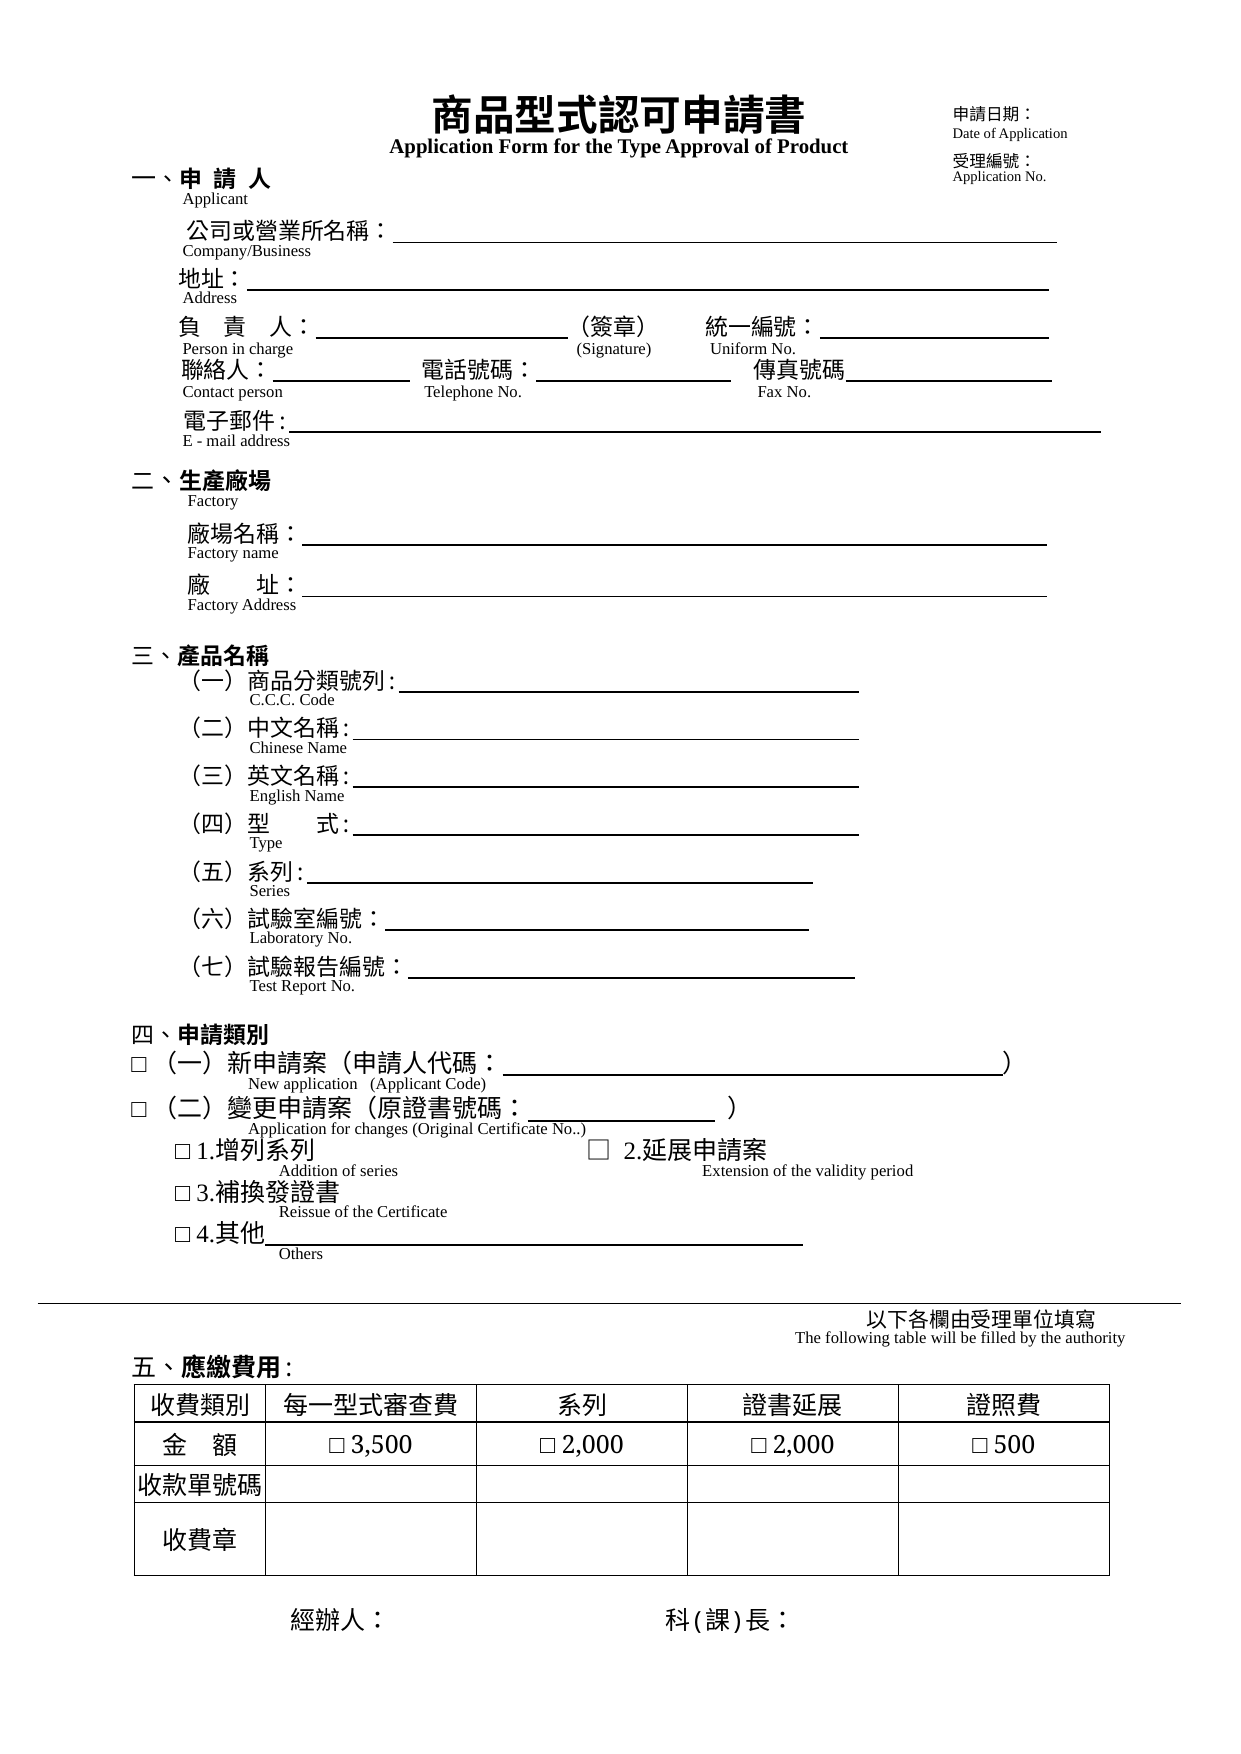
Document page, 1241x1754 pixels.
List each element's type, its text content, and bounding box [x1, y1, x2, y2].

table_header 每一型式審查費 [266, 1385, 476, 1421]
text 三、產品名稱 [131, 644, 1106, 669]
text Person in charge (Signature) Uniform No. [182, 340, 1106, 358]
text Company/Business [182, 245, 1106, 259]
text □ （一）新申請案（申請人代碼： ） [131, 1050, 1106, 1078]
text □ 4.其他 [131, 1221, 1106, 1248]
text Series [249, 885, 1106, 899]
table_cell [477, 1466, 687, 1502]
text Application No. [952, 171, 1103, 184]
text Applicant [182, 193, 1106, 207]
text （三）英文名稱: [178, 764, 1106, 789]
text New application (Applicant Code) [248, 1078, 1106, 1092]
text （一）商品分類號列: [178, 669, 1106, 694]
text Laboratory No. [249, 932, 1106, 947]
text Addition of series Extension of the validity period [278, 1165, 1106, 1179]
table_cell [477, 1503, 687, 1574]
table_cell 收款單號碼 [135, 1466, 265, 1502]
text 電子郵件: [184, 409, 1106, 434]
text Factory [187, 495, 1106, 509]
subtitle Application Form for the Type Approval of Product [131, 139, 937, 157]
text 經辦人： 科(課)長： [290, 1601, 1106, 1637]
text 負 責 人： （簽章） 統一編號： [178, 315, 1106, 340]
text Others [278, 1248, 1106, 1262]
text Application for changes (Original Certificate No..) [248, 1123, 1106, 1138]
table_header 收費類別 [135, 1385, 265, 1421]
text Type [249, 837, 1106, 852]
text 五、應繳費用: [131, 1348, 1106, 1384]
text Test Report No. [249, 980, 1106, 994]
text 公司或營業所名稱： [131, 220, 1106, 245]
text Contact person Telephone No. Fax No. [182, 383, 1106, 401]
text 一、申 請 人 [131, 166, 1106, 193]
text 商品型式認可申請書 [131, 94, 1118, 192]
text 廠場名稱： [187, 522, 1106, 547]
table_header 證照費 [899, 1385, 1109, 1421]
table_cell □ 3,500 [266, 1423, 476, 1464]
text 受理編號： [952, 153, 1103, 171]
table_cell [688, 1503, 898, 1574]
table_cell [688, 1466, 898, 1502]
text Date of Application [952, 128, 1103, 141]
text Chinese Name [249, 742, 1106, 756]
text □ （二）變更申請案（原證書號碼： ） [131, 1096, 1106, 1123]
text 聯絡人： 電話號碼： 傳真號碼 [181, 358, 1106, 383]
table_cell [899, 1503, 1109, 1574]
text （五）系列: [178, 860, 1106, 885]
table_cell [266, 1466, 476, 1502]
text Factory Address [187, 599, 1106, 613]
text Address [182, 292, 1106, 307]
text （四）型 式: [178, 812, 1106, 837]
text C.C.C. Code [249, 694, 1106, 708]
text English Name [249, 789, 1106, 804]
text （七）試驗報告編號： [178, 955, 1106, 980]
text □ 3.補換發證書 [131, 1179, 1106, 1206]
text Reissue of the Certificate [278, 1206, 1106, 1221]
table_cell [266, 1503, 476, 1574]
text Factory name [187, 547, 1106, 561]
table_cell [899, 1466, 1109, 1502]
table_cell 金 額 [135, 1423, 265, 1464]
text 申請日期： [952, 106, 1103, 124]
text （二）中文名稱: [178, 717, 1106, 742]
text 二、生產廠場 [131, 468, 1106, 495]
table_cell 收費章 [135, 1503, 265, 1574]
table_cell □ 2,000 [688, 1423, 898, 1464]
table_header 證書延展 [688, 1385, 898, 1421]
text （六）試驗室編號： [178, 908, 1106, 932]
text 地址： [178, 267, 1106, 292]
text 四、申請類別 [131, 1017, 1106, 1050]
text 廠 址： [187, 574, 1106, 599]
text □ 1.增列系列 □ 2.延展申請案 [131, 1138, 1106, 1165]
text E - mail address [182, 434, 1106, 449]
table_header 系列 [477, 1385, 687, 1421]
table_cell □ 2,000 [477, 1423, 687, 1464]
table_cell □ 500 [899, 1423, 1109, 1464]
